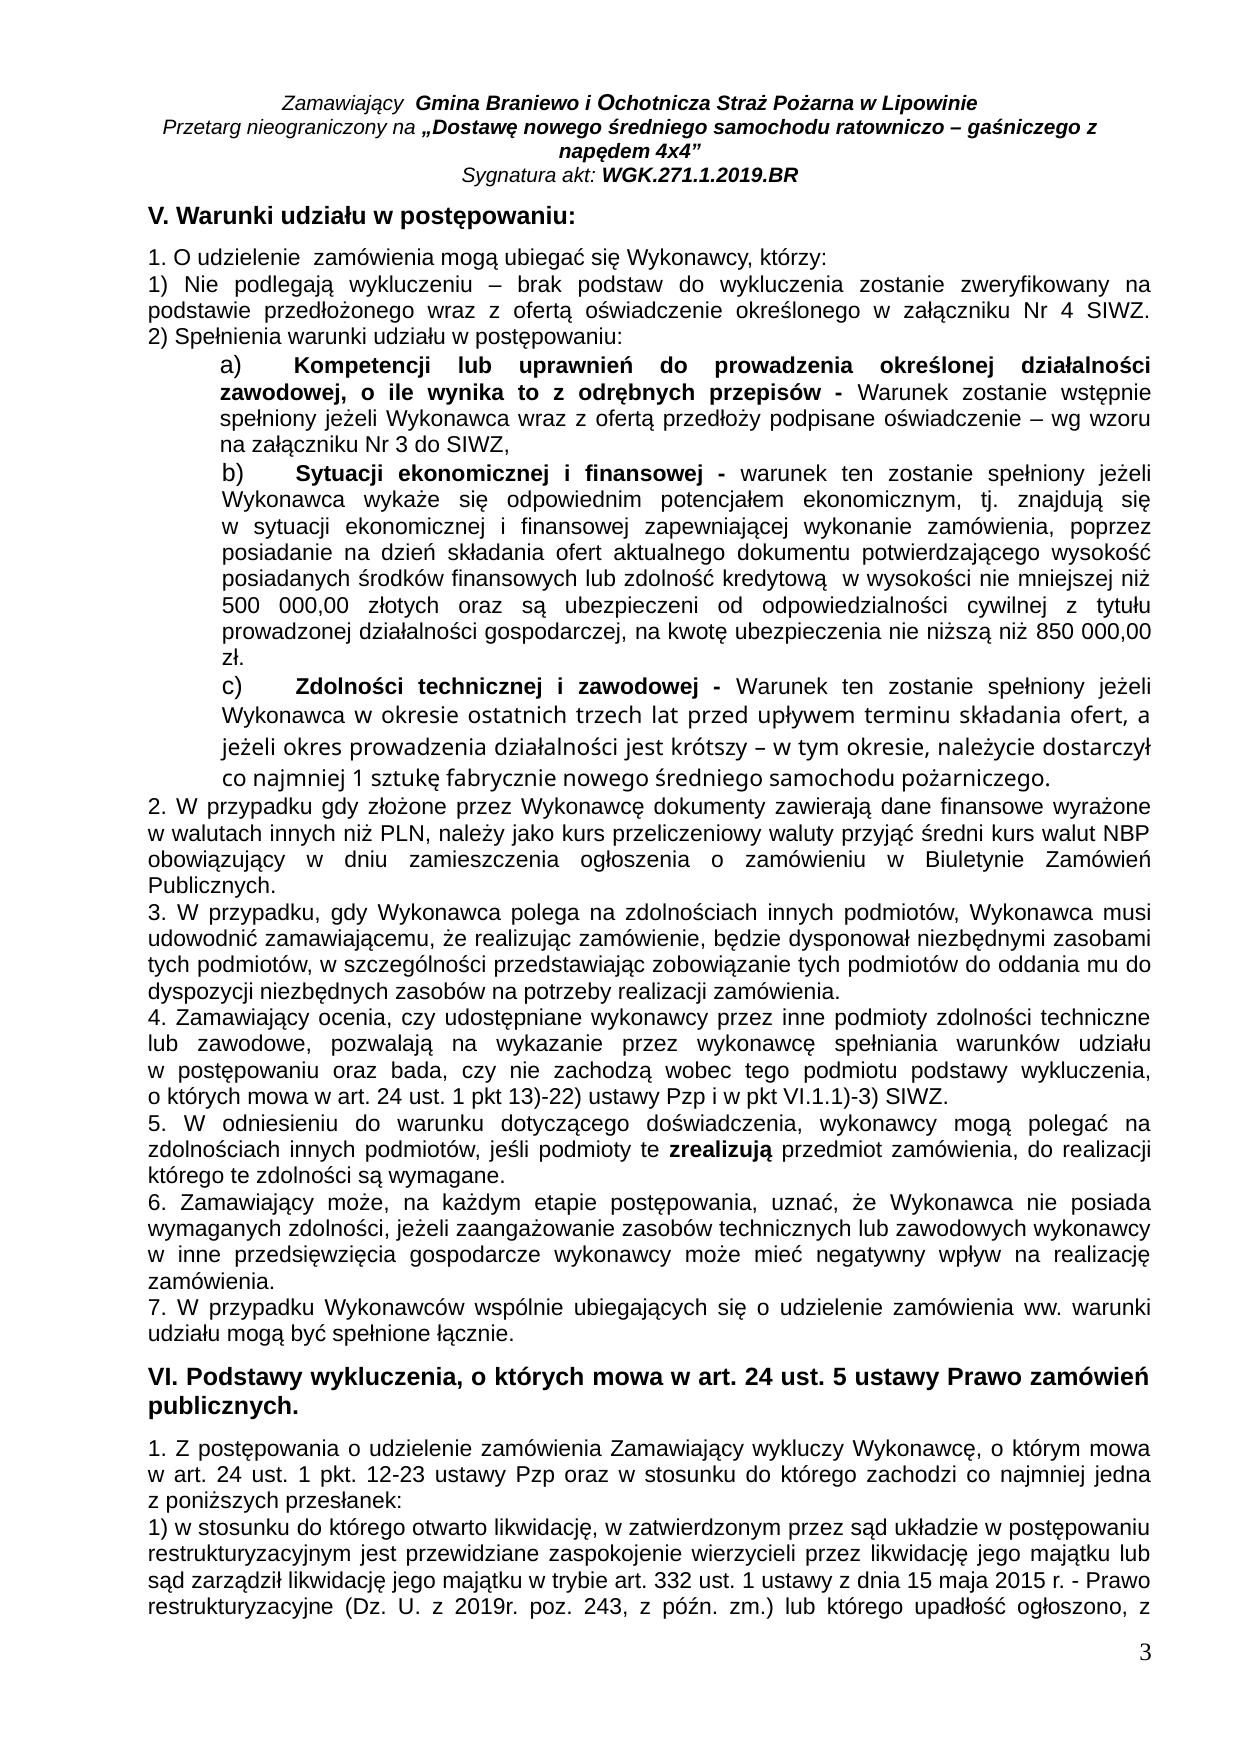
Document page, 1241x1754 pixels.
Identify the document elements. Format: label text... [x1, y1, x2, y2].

text 6. Zamawiający może, na każdym etapie postępowania, uznać, że Wykonawca nie posiada wymaganych zdolności, jeżeli zaangażowanie zasobów technicznych lub zawodowych wykonawcy w inne przedsięwzięcia gospodarcze wykonawcy może mieć negatywny wpływ na realizację zamówienia. [148, 1188, 1152, 1294]
text VI. Podstawy wykluczenia, o których mowa w art. 24 ust. 5 ustawy Prawo zamówień publicznych. [148, 1362, 1152, 1419]
text 1) Nie podlegają wykluczeniu – brak podstaw do wykluczenia zostanie zweryfikowany na podstawie przedłożonego wraz z ofertą oświadczenie określonego w załączniku Nr 4 SIWZ. 2) Spełnienia warunki udziału w postępowaniu: [148, 271, 1152, 350]
list Sytuacji ekonomicznej i finansowej - warunek ten zostanie spełniony jeżeli Wykonawca wykaże się odpowiednim potencjałem ekonomicznym, tj. znajdują się w sytuacji ekonomicznej i finansowej zapewniającej wykonanie zamówienia, poprzez posiadanie na dzień składania ofert aktualnego dokumentu potwierdzającego wysokość posiadanych środków finansowych lub zdolność kredytową w wysokości nie mniejszej niż 500 000,00 złotych oraz są ubezpieczeni od odpowiedzialności cywilnej z tytułu prowadzonej działalności gospodarczej, na kwotę ubezpieczenia nie niższą niż 850 000,00 zł. [222, 457, 1152, 671]
text 1. Z postępowania o udzielenie zamówienia Zamawiający wykluczy Wykonawcę, o którym mowa w art. 24 ust. 1 pkt. 12-23 ustawy Pzp oraz w stosunku do którego zachodzi co najmniej jedna z poniższych przesłanek: [148, 1435, 1152, 1514]
text 1) w stosunku do którego otwarto likwidację, w zatwierdzonym przez sąd układzie w postępowaniu restrukturyzacyjnym jest przewidziane zaspokojenie wierzycieli przez likwidację jego majątku lub sąd zarządził likwidację jego majątku w trybie art. 332 ust. 1 ustawy z dnia 15 maja 2015 r. - Prawo restrukturyzacyjne (Dz. U. z 2019r. poz. 243, z późn. zm.) lub którego upadłość ogłoszono, z [148, 1514, 1152, 1619]
text 4. Zamawiający ocenia, czy udostępniane wykonawcy przez inne podmioty zdolności techniczne lub zawodowe, pozwalają na wykazanie przez wykonawcę spełniania warunków udziału w postępowaniu oraz bada, czy nie zachodzą wobec tego podmiotu podstawy wykluczenia, o których mowa w art. 24 ust. 1 pkt 13)-22) ustawy Pzp i w pkt VI.1.1)-3) SIWZ. [148, 1004, 1152, 1109]
text 3. W przypadku, gdy Wykonawca polega na zdolnościach innych podmiotów, Wykonawca musi udowodnić zamawiającemu, że realizując zamówienie, będzie dysponował niezbędnymi zasobami tych podmiotów, w szczególności przedstawiając zobowiązanie tych podmiotów do oddania mu do dyspozycji niezbędnych zasobów na potrzeby realizacji zamówienia. [148, 899, 1152, 1004]
list Kompetencji lub uprawnień do prowadzenia określonej działalności zawodowej, o ile wynika to z odrębnych przepisów - Warunek zostanie wstępnie spełniony jeżeli Wykonawca wraz z ofertą przedłoży podpisane oświadczenie – wg wzoru na załączniku Nr 3 do SIWZ, [219, 350, 1152, 457]
text 1. O udzielenie zamówienia mogą ubiegać się Wykonawcy, którzy: [148, 244, 1152, 271]
text V. Warunki udziału w postępowaniu: [148, 201, 1152, 230]
text 2. W przypadku gdy złożone przez Wykonawcę dokumenty zawierają dane finansowe wyrażone w walutach innych niż PLN, należy jako kurs przeliczeniowy waluty przyjąć średni kurs walut NBP obowiązujący w dniu zamieszczenia ogłoszenia o zamówieniu w Biuletynie Zamówień Publicznych. [148, 793, 1152, 899]
text 5. W odniesieniu do warunku dotyczącego doświadczenia, wykonawcy mogą polegać na zdolnościach innych podmiotów, jeśli podmioty te zrealizują przedmiot zamówienia, do realizacji którego te zdolności są wymagane. [148, 1109, 1152, 1188]
list Zdolności technicznej i zawodowej - Warunek ten zostanie spełniony jeżeli Wykonawca w okresie ostatnich trzech lat przed upływem terminu składania ofert, a jeżeli okres prowadzenia działalności jest krótszy – w tym okresie, należycie dostarczył co najmniej 1 sztukę fabrycznie nowego średniego samochodu pożarniczego. [222, 671, 1152, 793]
text 7. W przypadku Wykonawców wspólnie ubiegających się o udzielenie zamówienia ww. warunki udziału mogą być spełnione łącznie. [148, 1294, 1152, 1347]
